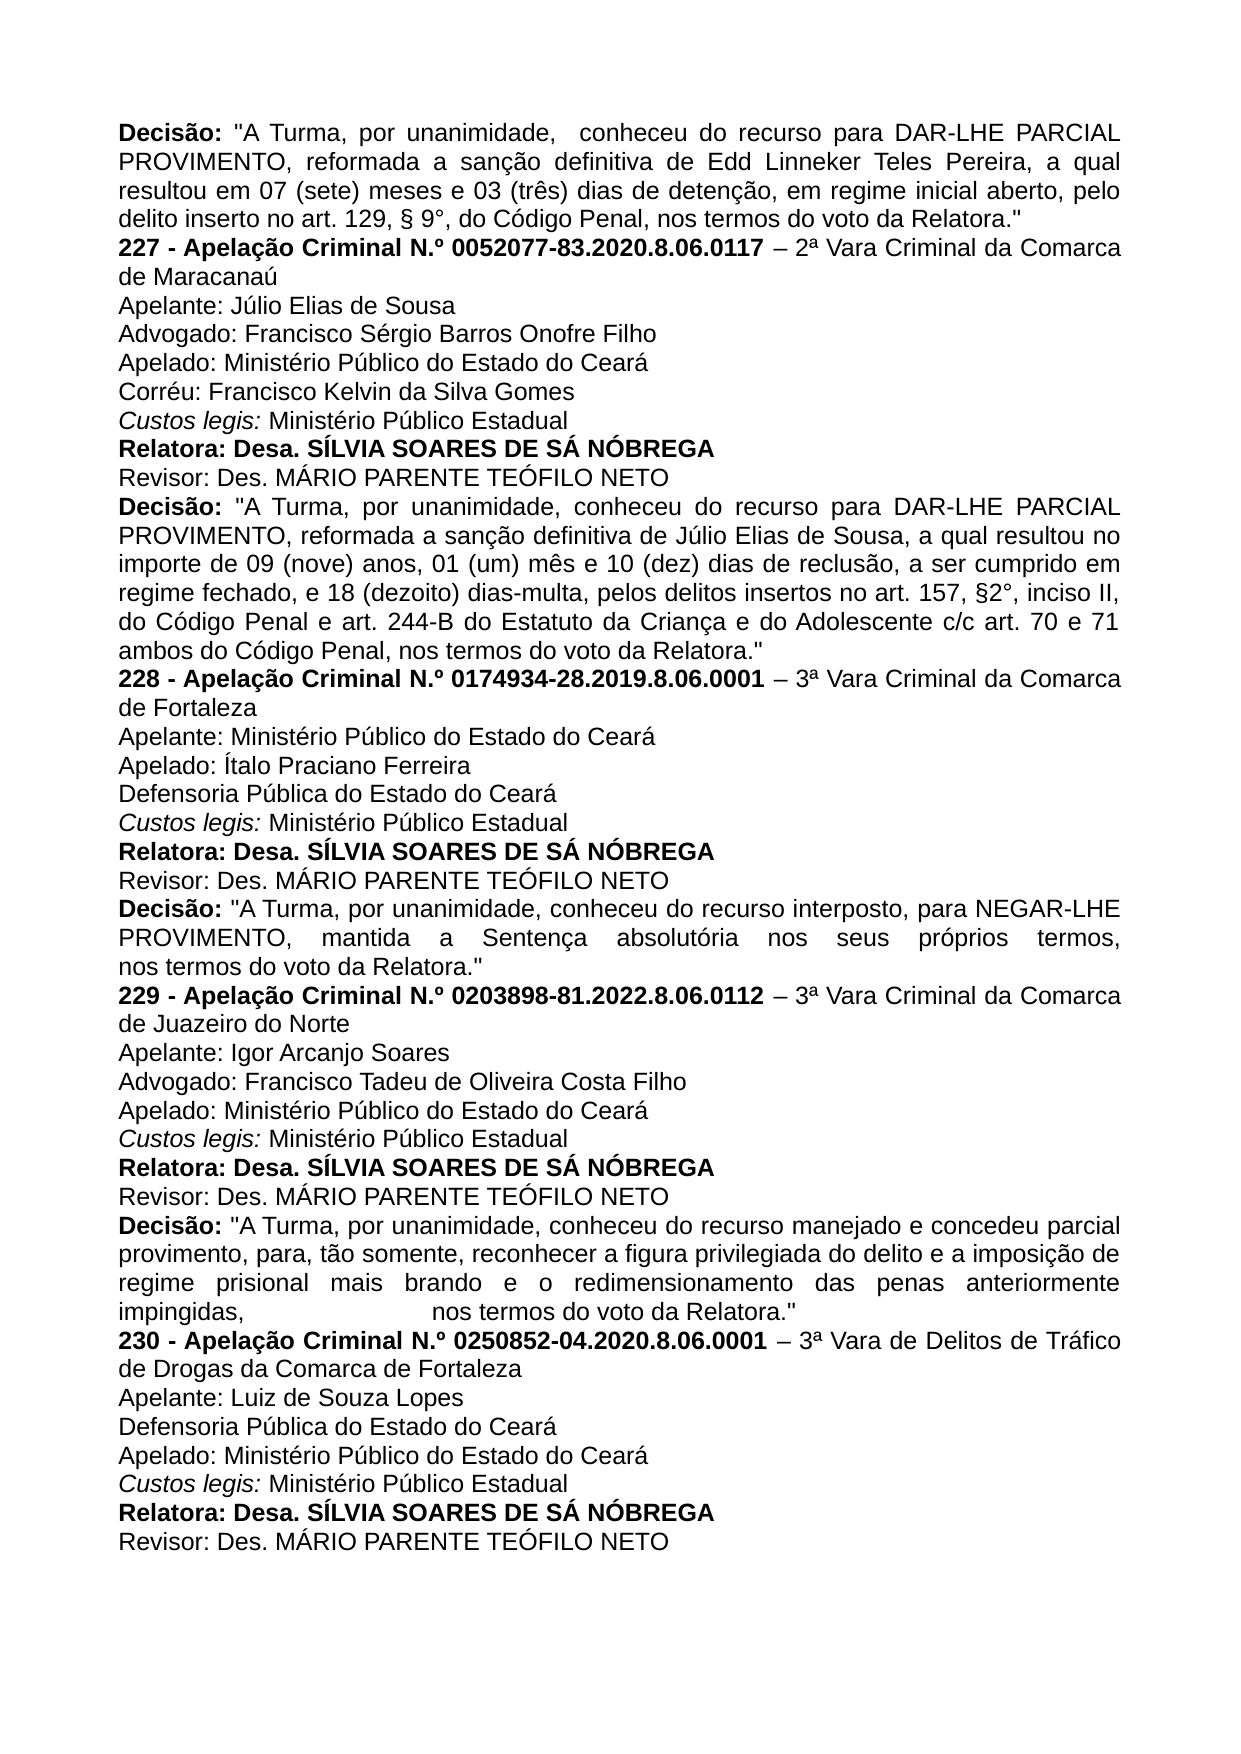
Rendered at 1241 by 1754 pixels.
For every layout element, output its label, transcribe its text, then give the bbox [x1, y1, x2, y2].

text Apelante: Igor Arcanjo Soares [118, 1038, 1122, 1067]
text 228 - Apelação Criminal N.º 0174934-28.2019.8.06.0001 – 3ª Vara Criminal da Comarca de Fortaleza [118, 664, 1122, 722]
text Apelante: Ministério Público do Estado do Ceará [118, 722, 1122, 751]
text Decisão: "A Turma, por unanimidade, conheceu do recurso interposto, para NEGAR-LHE PROVIMENTO, mantida a Sentença absolutória nos seus próprios termos, nos termos do voto da Relatora." [118, 894, 1122, 981]
text 229 - Apelação Criminal N.º 0203898-81.2022.8.06.0112 – 3ª Vara Criminal da Comarca de Juazeiro do Norte [118, 981, 1122, 1038]
text Defensoria Pública do Estado do Ceará [118, 1412, 1122, 1441]
text Custos legis: Ministério Público Estadual [118, 1469, 1122, 1498]
text Advogado: Francisco Sérgio Barros Onofre Filho [118, 319, 1122, 348]
text Apelado: Ministério Público do Estado do Ceará [118, 348, 1122, 377]
text 227 - Apelação Criminal N.º 0052077-83.2020.8.06.0117 – 2ª Vara Criminal da Comarca de Maracanaú [118, 233, 1122, 291]
text Apelante: Luiz de Souza Lopes [118, 1383, 1122, 1412]
text Advogado: Francisco Tadeu de Oliveira Costa Filho [118, 1067, 1122, 1096]
text Apelado: Ministério Público do Estado do Ceará [118, 1441, 1122, 1469]
text 230 - Apelação Criminal N.º 0250852-04.2020.8.06.0001 – 3ª Vara de Delitos de Tráfico de Drogas da Comarca de Fortaleza [118, 1326, 1122, 1383]
text Decisão: "A Turma, por unanimidade, conheceu do recurso manejado e concedeu parcial provimento, para, tão somente, reconhecer a figura privilegiada do delito e a imposição de regime prisional mais brando e o redimensionamento das penas anteriormente impingidas, nos termos do voto da Relatora." [118, 1211, 1122, 1326]
text Decisão: "A Turma, por unanimidade, conheceu do recurso para DAR-LHE PARCIAL PROVIMENTO, reformada a sanção definitiva de Júlio Elias de Sousa, a qual resultou no importe de 09 (nove) anos, 01 (um) mês e 10 (dez) dias de reclusão, a ser cumprido em regime fechado, e 18 (dezoito) dias-multa, pelos delitos insertos no art. 157, §2°, inciso II, do Código Penal e art. 244-B do Estatuto da Criança e do Adolescente c/c art. 70 e 71 ambos do Código Penal, nos termos do voto da Relatora." [118, 492, 1122, 664]
text Relatora: Desa. SÍLVIA SOARES DE SÁ NÓBREGA [118, 1498, 1122, 1527]
text Apelado: Ministério Público do Estado do Ceará [118, 1096, 1122, 1124]
text Apelado: Ítalo Praciano Ferreira [118, 751, 1122, 779]
text Revisor: Des. MÁRIO PARENTE TEÓFILO NETO [118, 1527, 1122, 1556]
text Corréu: Francisco Kelvin da Silva Gomes [118, 377, 1122, 406]
text Custos legis: Ministério Público Estadual [118, 406, 1122, 434]
text Revisor: Des. MÁRIO PARENTE TEÓFILO NETO [118, 463, 1122, 492]
text Apelante: Júlio Elias de Sousa [118, 291, 1122, 319]
text Decisão: "A Turma, por unanimidade, conheceu do recurso para DAR-LHE PARCIAL PROVIMENTO, reformada a sanção definitiva de Edd Linneker Teles Pereira, a qual resultou em 07 (sete) meses e 03 (três) dias de detenção, em regime inicial aberto, pelo delito inserto no art. 129, § 9°, do Código Penal, nos termos do voto da Relatora." [118, 118, 1122, 233]
text Custos legis: Ministério Público Estadual [118, 808, 1122, 837]
text Revisor: Des. MÁRIO PARENTE TEÓFILO NETO [118, 1182, 1122, 1211]
text Defensoria Pública do Estado do Ceará [118, 779, 1122, 808]
text Revisor: Des. MÁRIO PARENTE TEÓFILO NETO [118, 866, 1122, 894]
text Custos legis: Ministério Público Estadual [118, 1124, 1122, 1153]
text Relatora: Desa. SÍLVIA SOARES DE SÁ NÓBREGA [118, 837, 1122, 866]
text Relatora: Desa. SÍLVIA SOARES DE SÁ NÓBREGA [118, 1153, 1122, 1182]
text Relatora: Desa. SÍLVIA SOARES DE SÁ NÓBREGA [118, 434, 1122, 463]
